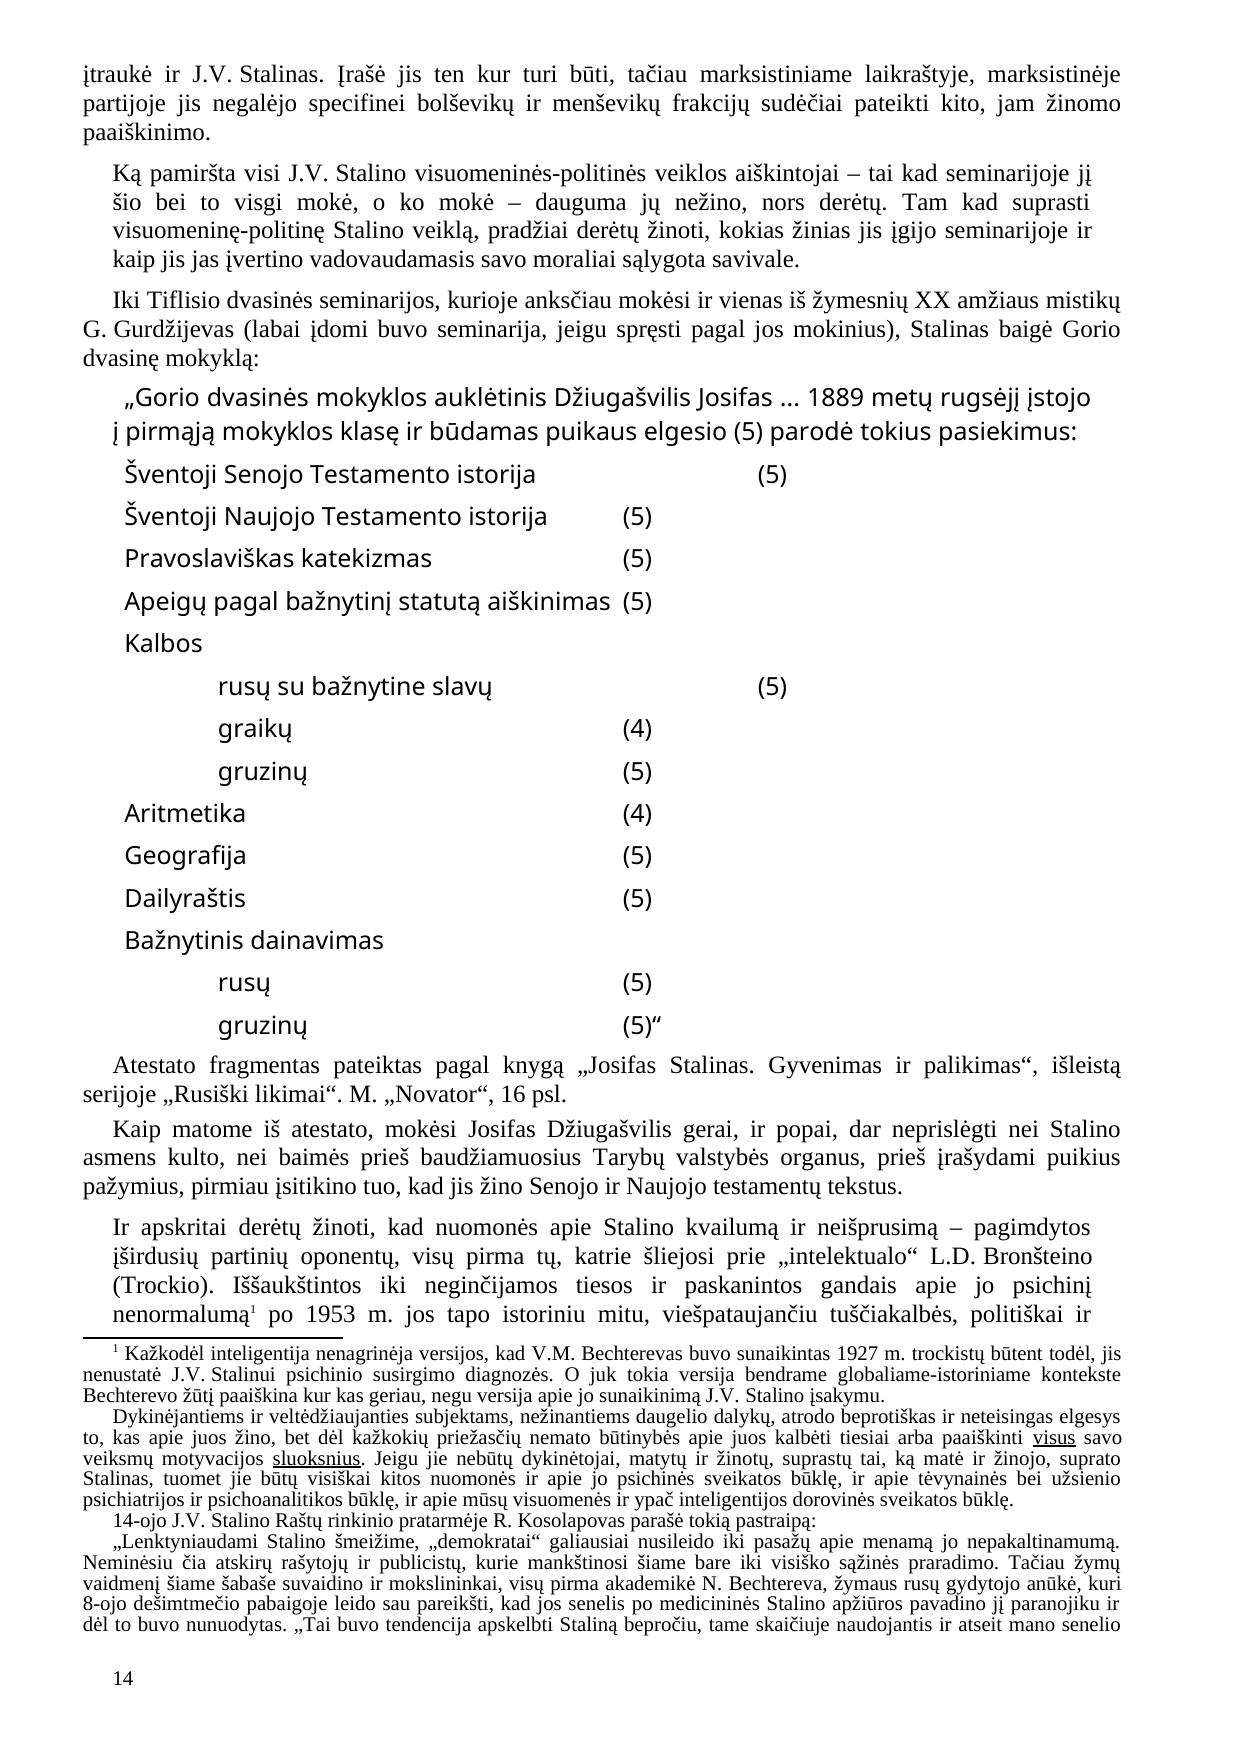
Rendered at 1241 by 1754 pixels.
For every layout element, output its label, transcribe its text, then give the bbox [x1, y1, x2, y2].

text Apeigų pagal bažnytinį statutą aiškinimas (5) [112, 583, 1092, 618]
text „Gorio dvasinės mokyklos auklėtinis Džiugašvilis Josifas ... 1889 metų rugsėjį įstojo į pirmąją mokyklos klasę ir būdamas puikaus elgesio (5) parodė tokius pasiekimus: [112, 380, 1092, 448]
text Dykinėjantiems ir veltėdžiaujanties subjektams, nežinantiems daugelio dalykų, atrodo beprotiškas ir neteisingas elgesys to, kas apie juos žino, bet dėl kažkokių priežasčių nemato būtinybės apie juos kalbėti tiesiai arba paaiškinti visus savo veiksmų motyvacijos sluoksnius. Jeigu jie nebūtų dykinėtojai, matytų ir žinotų, suprastų tai, ką matė ir žinojo, suprato Stalinas, tuomet jie būtų visiškai kitos nuomonės ir apie jo psichinės sveikatos būklę, ir apie tėvynainės bei užsienio psichiatrijos ir psichoanalitikos būklę, ir apie mūsų visuomenės ir ypač inteligentijos dorovinės sveikatos būklę. [83, 1407, 1122, 1511]
text Šventoji Naujojo Testamento istorija (5) [112, 499, 1092, 533]
text gruzinų (5)“ [112, 1007, 1092, 1042]
text Pravoslaviškas katekizmas (5) [112, 541, 1092, 575]
text įtraukė ir J.V. Stalinas. Įrašė jis ten kur turi būti, tačiau marksistiniame laikraštyje, marksistinėje partijoje jis negalėjo specifinei bolševikų ir menševikų frakcijų sudėčiai pateikti kito, jam žinomo paaiškinimo. [83, 59, 1122, 145]
text 14-ojo J.V. Stalino Raštų rinkinio pratarmėje R. Kosolapovas parašė tokią pastraipą: [83, 1511, 1122, 1532]
text Bažnytinis dainavimas [112, 923, 1092, 957]
text Iki Tiflisio dvasinės seminarijos, kurioje anksčiau mokėsi ir vienas iš žymesnių XX amžiaus mistikų G. Gurdžijevas (labai įdomi buvo seminarija, jeigu spręsti pagal jos mokinius), Stalinas baigė Gorio dvasinę mokyklą: [83, 285, 1122, 372]
text gruzinų (5) [112, 753, 1092, 787]
text Kaip matome iš atestato, mokėsi Josifas Džiugašvilis gerai, ir popai, dar neprislėgti nei Stalino asmens kulto, nei baimės prieš baudžiamuosius Tarybų valstybės organus, prieš įrašydami puikius pažymius, pirmiau įsitikino tuo, kad jis žino Senojo ir Naujojo testamentų tekstus. [83, 1114, 1122, 1200]
text Aritmetika (4) [112, 796, 1092, 829]
text „Lenktyniaudami Stalino šmeižime, „demokratai“ galiausiai nusileido iki pasažų apie menamą jo nepakaltinamumą. Neminėsiu čia atskirų rašytojų ir publicistų, kurie mankštinosi šiame bare iki visiško sąžinės praradimo. Tačiau žymų vaidmenį šiame šabaše suvaidino ir mokslininkai, visų pirma akademikė N. Bechtereva, žymaus rusų gydytojo anūkė, kuri 8-ojo dešimtmečio pabaigoje leido sau pareikšti, kad jos senelis po medicininės Stalino apžiūros pavadino jį paranojiku ir dėl to buvo nunuodytas. „Tai buvo tendencija apskelbti Staliną bepročiu, tame skaičiuje naudojantis ir atseit mano senelio [83, 1532, 1122, 1636]
text Kalbos [112, 626, 1092, 660]
text Ką pamiršta visi J.V. Stalino visuomeninės-politinės veiklos aiškintojai – tai kad seminarijoje jį šio bei to visgi mokė, o ko mokė – dauguma jų nežino, nors derėtų. Tam kad suprasti visuomeninę-politinę Stalino veiklą, pradžiai derėtų žinoti, kokias žinias jis įgijo seminarijoje ir kaip jis jas įvertino vadovaudamasis savo moraliai sąlygota savivale. [112, 158, 1092, 273]
text Dailyraštis (5) [112, 880, 1092, 914]
text Atestato fragmentas pateiktas pagal knygą „Josifas Stalinas. Gyvenimas ir palikimas“, išleistą serijoje „Rusiški likimai“. M. „Novator“, 16 psl. [83, 1050, 1122, 1107]
text Ir apskritai derėtų žinoti, kad nuomonės apie Stalino kvailumą ir neišprusimą – pagimdytos įširdusių partinių oponentų, visų pirma tų, katrie šliejosi prie „intelektualo“ L.D. Bronšteino (Trockio). Iššaukštintos iki neginčijamos tiesos ir paskanintos gandais apie jo psichinį nenormalumą po 1953 m. jos tapo istoriniu mitu, viešpataujančiu tuščiakalbės, politiškai ir [112, 1212, 1092, 1327]
text Geografija (5) [112, 838, 1092, 872]
text Šventoji Senojo Testamento istorija (5) [112, 456, 1092, 490]
text rusų su bažnytine slavų (5) [112, 668, 1092, 702]
text graikų (4) [112, 711, 1092, 745]
text rusų (5) [112, 965, 1092, 999]
text Kažkodėl inteligentija nenagrinėja versijos, kad V.M. Bechterevas buvo sunaikintas 1927 m. trockistų būtent todėl, jis nenustatė J.V. Stalinui psichinio susirgimo diagnozės. O juk tokia versija bendrame globaliame-istoriniame kontekste Bechterevo žūtį paaiškina kur kas geriau, negu versija apie jo sunaikinimą J.V. Stalino įsakymu. [83, 1344, 1122, 1407]
